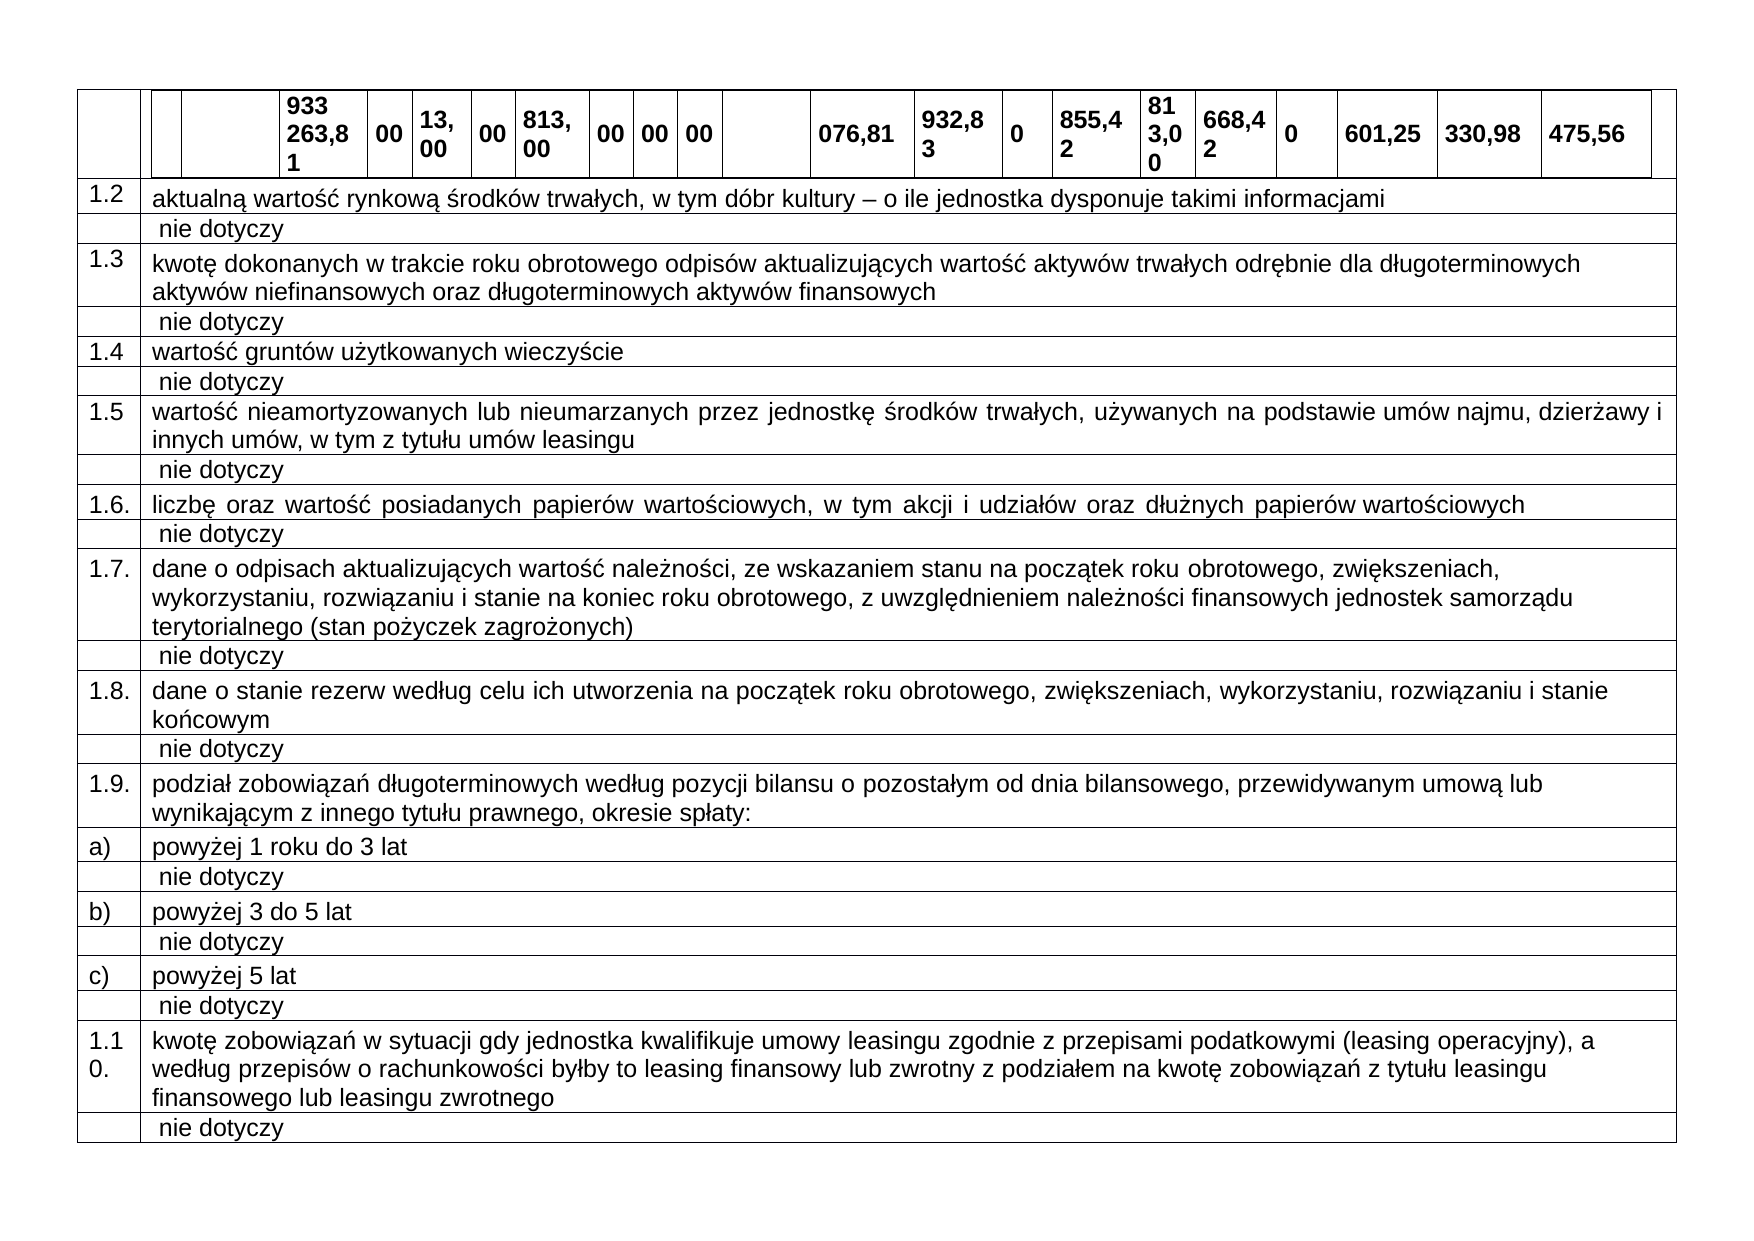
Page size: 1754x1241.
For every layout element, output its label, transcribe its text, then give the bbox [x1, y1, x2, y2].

table_cell 475,56 [1542, 91, 1651, 177]
table_cell [78, 520, 140, 548]
table_cell [723, 91, 810, 177]
table_cell liczbę oraz wartość posiadanych papierów wartościowych, w tym akcji i udziałów oraz dłużnych papierów wartościowych [141, 485, 1676, 518]
table_cell [78, 307, 140, 336]
table_cell kwotę zobowiązań w sytuacji gdy jednostka kwalifikuje umowy leasingu zgodnie z przepisami podatkowymi (leasing operacyjny), a według przepisów o rachunkowości byłby to leasing finansowy lub zwrotny z podziałem na kwotę zobowiązań z tytułu leasingu finansowego lub leasingu zwrotnego [141, 1021, 1676, 1112]
table_cell nie dotyczy [141, 735, 1676, 763]
table_cell powyżej 1 roku do 3 lat [141, 828, 1676, 861]
table_cell 813,00 [1141, 91, 1195, 177]
table_cell [78, 455, 140, 484]
table_cell 1.4 [78, 337, 140, 366]
table_cell [78, 1113, 140, 1142]
table_cell 1.10. [78, 1021, 140, 1112]
table_cell a) [78, 828, 140, 861]
table_cell kwotę dokonanych w trakcie roku obrotowego odpisów aktualizujących wartość aktywów trwałych odrębnie dla długoterminowych aktywów niefinansowych oraz długoterminowych aktywów finansowych [141, 244, 1676, 306]
table_cell 330,98 [1438, 91, 1541, 177]
table_cell [78, 90, 140, 178]
table_cell 00 [368, 91, 412, 177]
table_cell 1.2 [78, 179, 140, 213]
table_cell nie dotyczy [141, 1113, 1676, 1142]
table_cell [78, 641, 140, 670]
table_cell [78, 927, 140, 955]
table_cell nie dotyczy [141, 991, 1676, 1020]
table_cell wartość gruntów użytkowanych wieczyście [141, 337, 1676, 366]
table_cell nie dotyczy [141, 367, 1676, 395]
table_cell 13,00 [413, 91, 471, 177]
table_cell nie dotyczy [141, 520, 1676, 548]
table_cell powyżej 5 lat [141, 956, 1676, 990]
table_cell c) [78, 956, 140, 990]
table_cell 933 263,81 [280, 91, 367, 177]
table_cell 1.8. [78, 671, 140, 733]
table_cell [1652, 90, 1676, 178]
table_cell [182, 91, 279, 177]
table_cell 1.5 [78, 396, 140, 454]
table_cell [78, 862, 140, 891]
table_cell 1.3 [78, 244, 140, 306]
table_cell podział zobowiązań długoterminowych według pozycji bilansu o pozostałym od dnia bilansowego, przewidywanym umową lub wynikającym z innego tytułu prawnego, okresie spłaty: [141, 764, 1676, 827]
table_cell 1.7. [78, 549, 140, 640]
table_cell 1.9. [78, 764, 140, 827]
table_cell 00 [472, 91, 515, 177]
table_cell 00 [590, 91, 633, 177]
table_cell aktualną wartość rynkową środków trwałych, w tym dóbr kultury – o ile jednostka dysponuje takimi informacjami [141, 179, 1676, 213]
table_cell [78, 991, 140, 1020]
table_cell 668,42 [1196, 91, 1276, 177]
table_cell b) [78, 892, 140, 926]
table_cell [78, 735, 140, 763]
table_cell wartość nieamortyzowanych lub nieumarzanych przez jednostkę środków trwałych, używanych na podstawie umów najmu, dzierżawy i innych umów, w tym z tytułu umów leasingu [141, 396, 1676, 454]
table_cell dane o stanie rezerw według celu ich utworzenia na początek roku obrotowego, zwiększeniach, wykorzystaniu, rozwiązaniu i stanie końcowym [141, 671, 1676, 733]
table_cell 1.6. [78, 485, 140, 518]
table_cell nie dotyczy [141, 455, 1676, 484]
table_cell [78, 367, 140, 395]
table_cell nie dotyczy [141, 214, 1676, 243]
table_cell nie dotyczy [141, 641, 1676, 670]
table_cell 601,25 [1338, 91, 1437, 177]
table_cell 0 [1277, 91, 1337, 177]
table_cell [152, 91, 181, 177]
table_cell 932,83 [915, 91, 1002, 177]
table_cell 00 [678, 91, 722, 177]
table_cell nie dotyczy [141, 307, 1676, 336]
table_cell powyżej 3 do 5 lat [141, 892, 1676, 926]
table_cell 0 [1003, 91, 1052, 177]
table_cell nie dotyczy [141, 927, 1676, 955]
table_cell 00 [634, 91, 677, 177]
table_cell 855,42 [1053, 91, 1140, 177]
table_cell dane o odpisach aktualizujących wartość należności, ze wskazaniem stanu na początek roku obrotowego, zwiększeniach, wykorzystaniu, rozwiązaniu i stanie na koniec roku obrotowego, z uwzględnieniem należności finansowych jednostek samorządu terytorialnego (stan pożyczek zagrożonych) [141, 549, 1676, 640]
table_cell nie dotyczy [141, 862, 1676, 891]
table_cell [78, 214, 140, 243]
table_cell 076,81 [811, 91, 914, 177]
table_cell 813,00 [516, 91, 589, 177]
